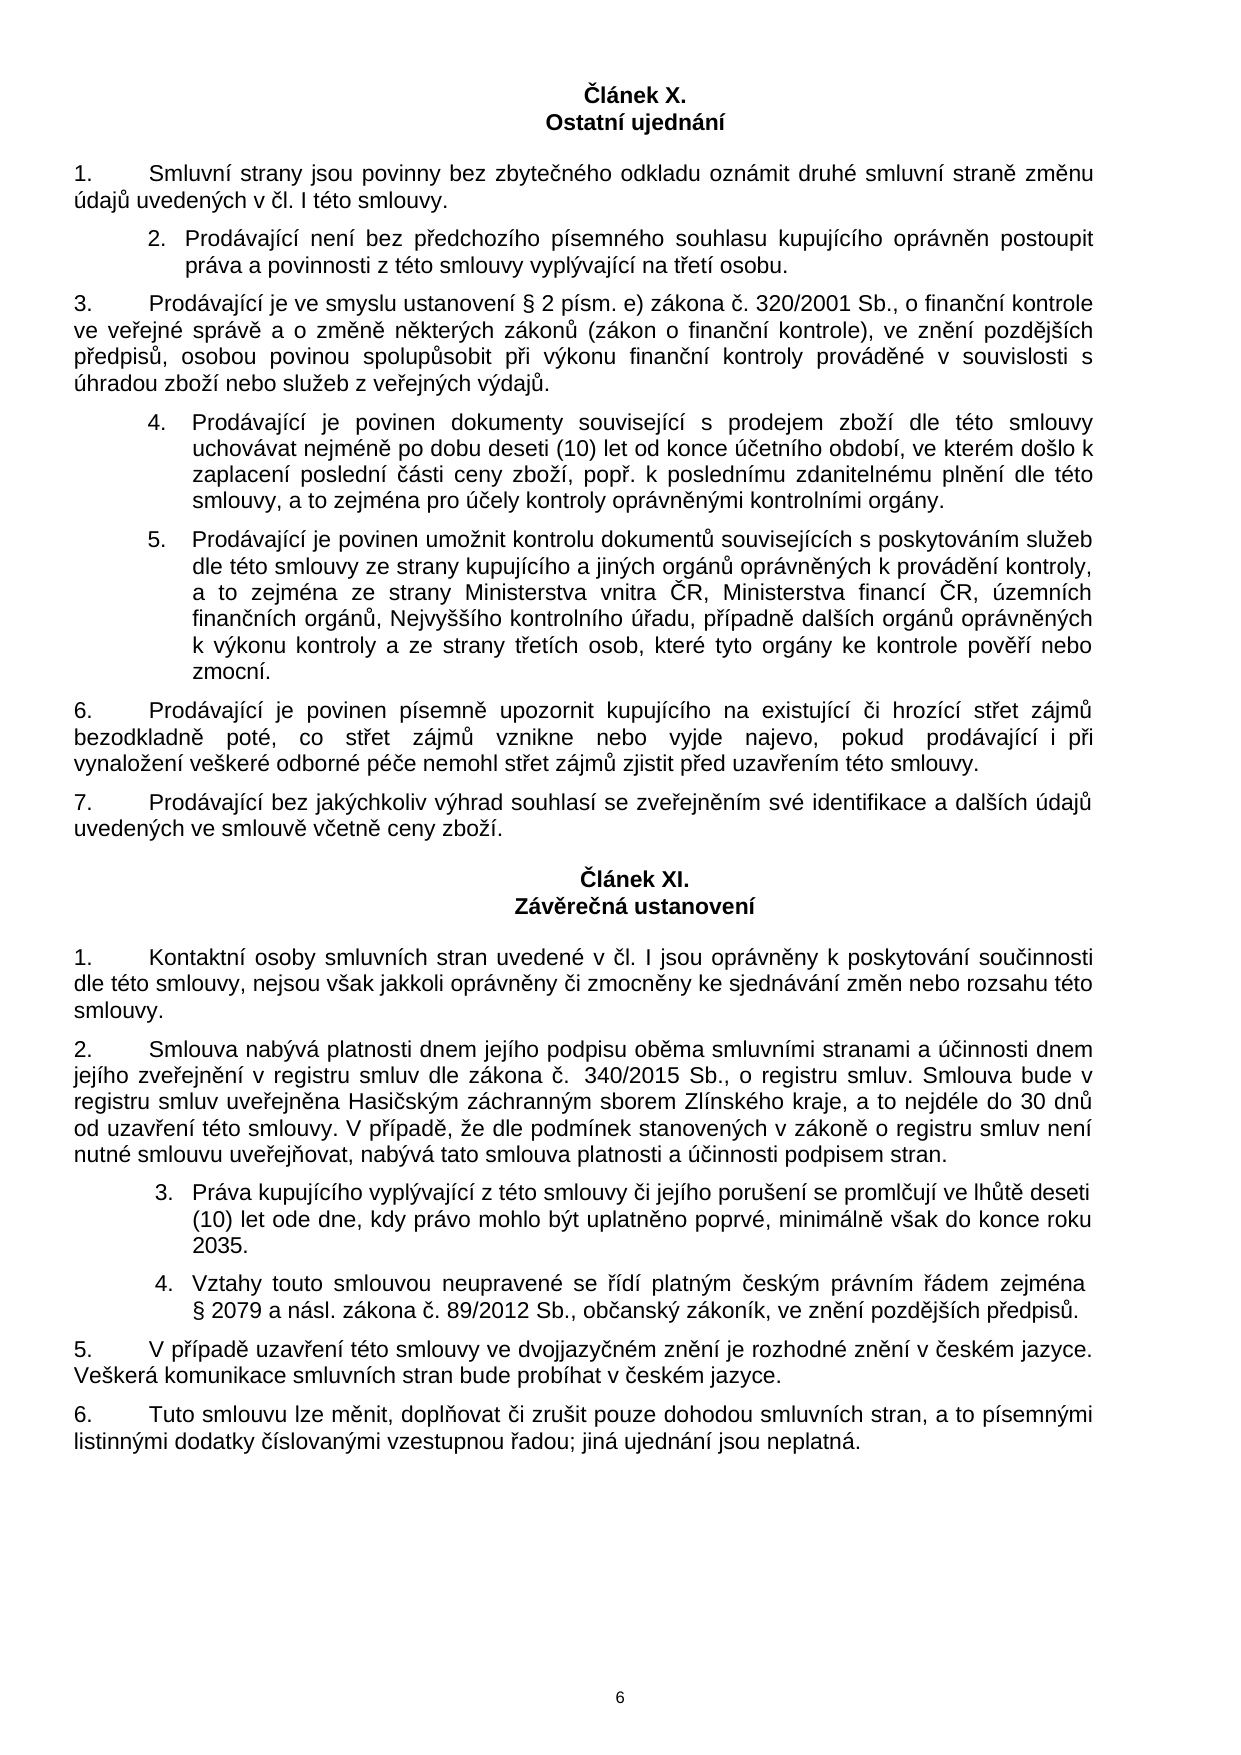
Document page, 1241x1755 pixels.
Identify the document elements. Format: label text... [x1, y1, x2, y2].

list Prodávající je povinen dokumenty související s prodejem zboží dle této smlouvy uchovávat nejméně po dobu deseti (10) let od konce účetního období, ve kterém došlo k zaplacení poslední části ceny zboží, popř. k poslednímu zdanitelnému plnění dle této smlouvy, a to zejména pro účely kontroly oprávněnými kontrolními orgány. [147, 408, 1093, 514]
list Smlouva nabývá platnosti dnem jejího podpisu oběma smluvními stranami a účinnosti dnem jejího zveřejnění v registru smluv dle zákona č. 340/2015 Sb., o registru smluv. Smlouva bude v registru smluv uveřejněna Hasičským záchranným sborem Zlínského kraje, a to nejdéle do 30 dnů od uzavření této smlouvy. V případě, že dle podmínek stanovených v zákoně o registru smluv není nutné smlouvu uveřejňovat, nabývá tato smlouva platnosti a účinnosti podpisem stran. [74, 1036, 1094, 1167]
text § 2079 a násl. zákona č. 89/2012 Sb., občanský zákoník, ve znění pozdějších předpisů. [192, 1297, 1152, 1323]
subtitle Článek XI. Závěrečná ustanovení [514, 866, 801, 919]
list Práva kupujícího vyplývající z této smlouvy či jejího porušení se promlčují ve lhůtě deseti [154, 1180, 1152, 1206]
list Prodávající je povinen umožnit kontrolu dokumentů souvisejících s poskytováním služeb dle této smlouvy ze strany kupujícího a jiných orgánů oprávněných k provádění kontroly, a to zejména ze strany Ministerstva vnitra ČR, Ministerstva financí ČR, územních finančních orgánů, Nejvyššího kontrolního úřadu, případně dalších orgánů oprávněných k výkonu kontroly a ze strany třetích osob, které tyto orgány ke kontrole pověří nebo zmocní. [147, 526, 1093, 684]
text (10) let ode dne, kdy právo mohlo být uplatněno poprvé, minimálně však do konce roku 2035. [192, 1206, 1093, 1259]
list Prodávající bez jakýchkoliv výhrad souhlasí se zveřejněním své identifikace a dalších údajů uvedených ve smlouvě včetně ceny zboží. [74, 789, 1093, 841]
list Prodávající není bez předchozího písemného souhlasu kupujícího oprávněn postoupit práva a povinnosti z této smlouvy vyplývající na třetí osobu. [147, 225, 1094, 278]
list Prodávající je povinen písemně upozornit kupujícího na existující či hrozící střet zájmů bezodkladně poté, co střet zájmů vznikne nebo vyjde najevo, pokud prodávající i při vynaložení veškeré odborné péče nemohl střet zájmů zjistit před uzavřením této smlouvy. [74, 697, 1093, 776]
list V případě uzavření této smlouvy ve dvojjazyčném znění je rozhodné znění v českém jazyce. Veškerá komunikace smluvních stran bude probíhat v českém jazyce. [74, 1336, 1094, 1389]
list Vztahy touto smlouvou neupravené se řídí platným českým právním řádem zejména [154, 1271, 1152, 1297]
list Smluvní strany jsou povinny bez zbytečného odkladu oznámit druhé smluvní straně změnu údajů uvedených v čl. I této smlouvy. [74, 160, 1094, 213]
subtitle Článek X. Ostatní ujednání [545, 82, 725, 135]
list Prodávající je ve smyslu ustanovení § 2 písm. e) zákona č. 320/2001 Sb., o finanční kontrole ve veřejné správě a o změně některých zákonů (zákon o finanční kontrole), ve znění pozdějších předpisů, osobou povinou spolupůsobit při výkonu finanční kontroly prováděné v souvislosti s úhradou zboží nebo služeb z veřejných výdajů. [74, 290, 1094, 396]
list Kontaktní osoby smluvních stran uvedené v čl. I jsou oprávněny k poskytování součinnosti dle této smlouvy, nejsou však jakkoli oprávněny či zmocněny ke sjednávání změn nebo rozsahu této smlouvy. [74, 944, 1093, 1023]
list Tuto smlouvu lze měnit, doplňovat či zrušit pouze dohodou smluvních stran, a to písemnými listinnými dodatky číslovanými vzestupnou řadou; jiná ujednání jsou neplatná. [74, 1401, 1094, 1454]
